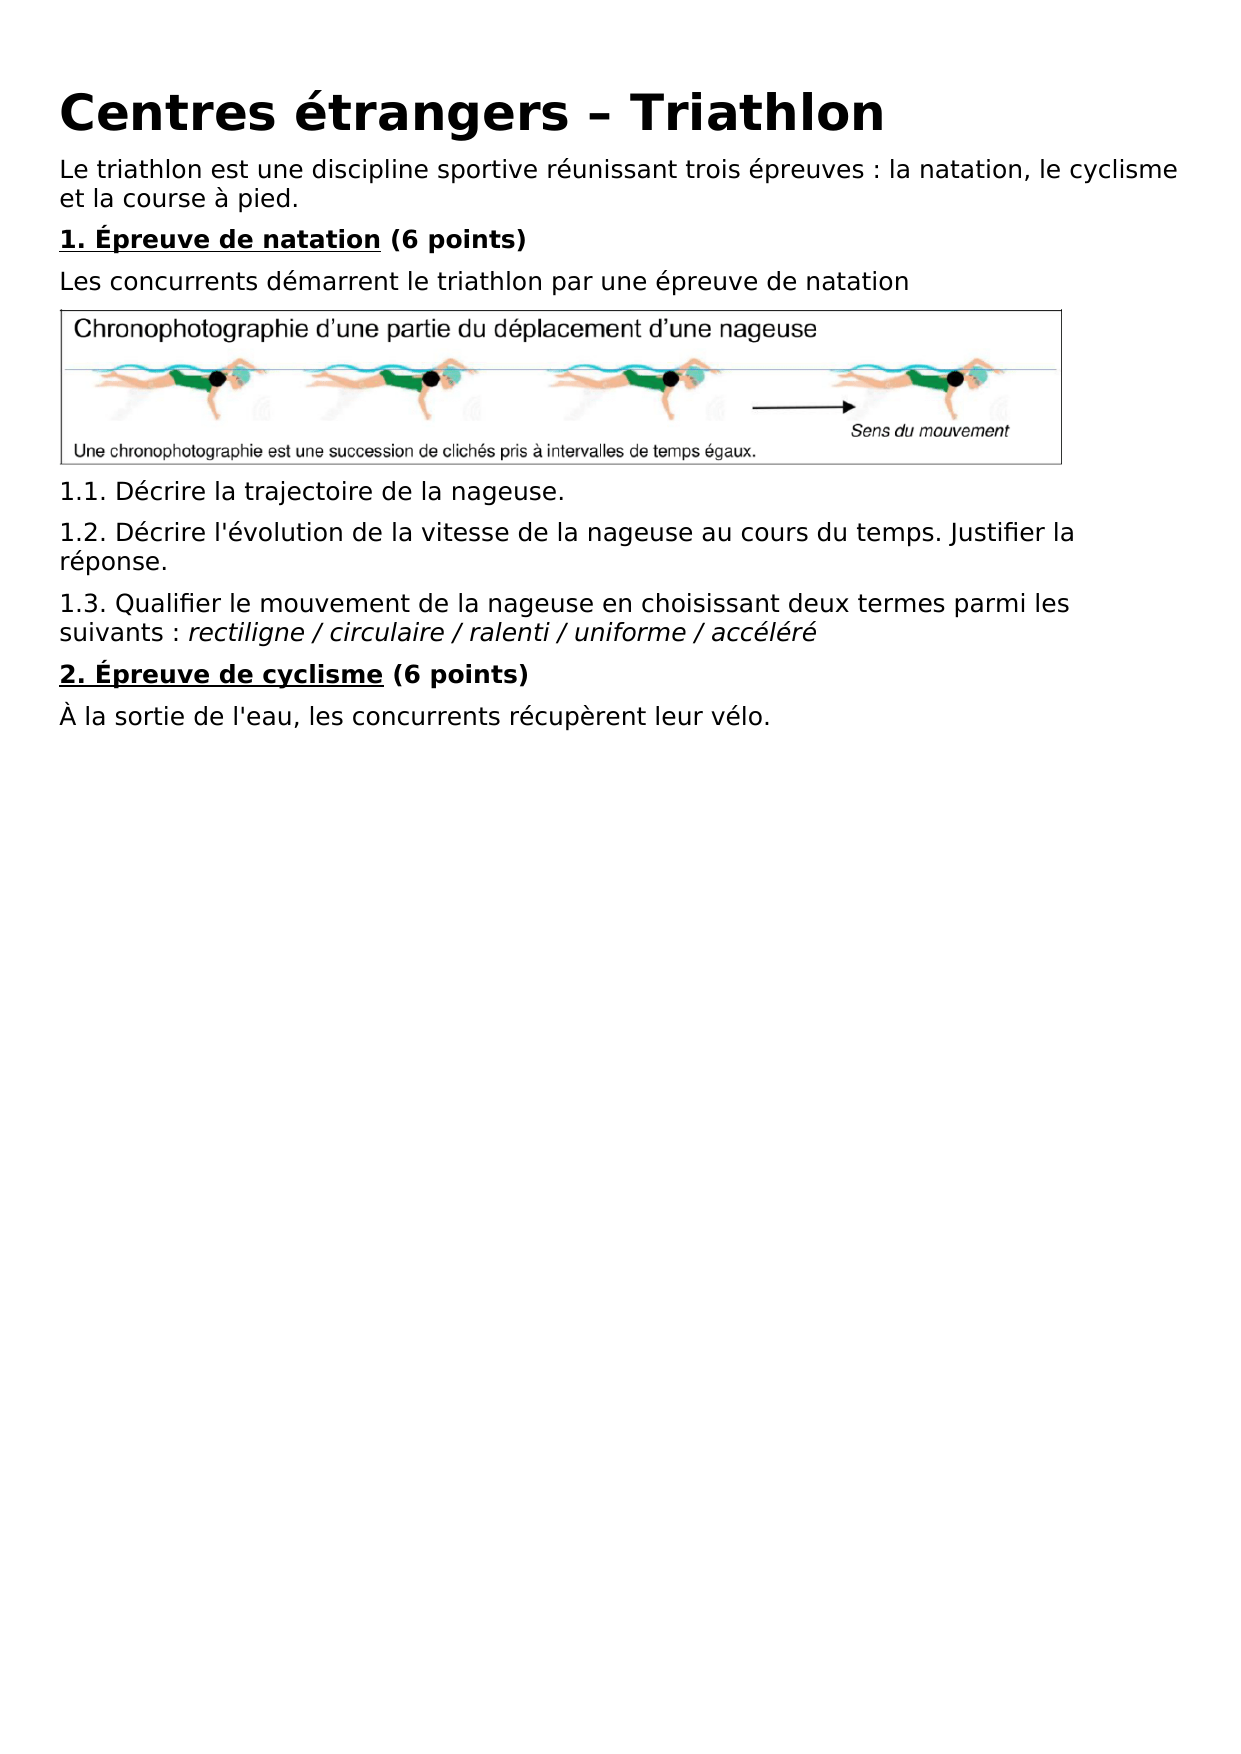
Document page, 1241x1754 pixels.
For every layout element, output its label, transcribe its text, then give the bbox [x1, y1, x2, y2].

text 1.2. Décrire l'évolution de la vitesse de la nageuse au cours du temps. Justifier la réponse. [59, 518, 1181, 577]
text 1.1. Décrire la trajectoire de la nageuse. [59, 477, 1181, 506]
text 2. Épreuve de cyclisme (6 points) [59, 660, 1181, 689]
text Le triathlon est une discipline sportive réunissant trois épreuves : la natation, le cyclisme et la course à pied. [59, 155, 1181, 213]
text 1.3. Qualifier le mouvement de la nageuse en choisissant deux termes parmi les suivants : rectiligne / circulaire / ralenti / uniforme / accéléré [59, 589, 1181, 648]
text À la sortie de l'eau, les concurrents récupèrent leur vélo. [59, 702, 1181, 731]
text Les concurrents démarrent le triathlon par une épreuve de natation [59, 267, 1181, 296]
picture [59, 308, 1063, 465]
text 1. Épreuve de natation (6 points) [59, 226, 1181, 255]
subtitle Centres étrangers – Triathlon [59, 84, 1181, 142]
